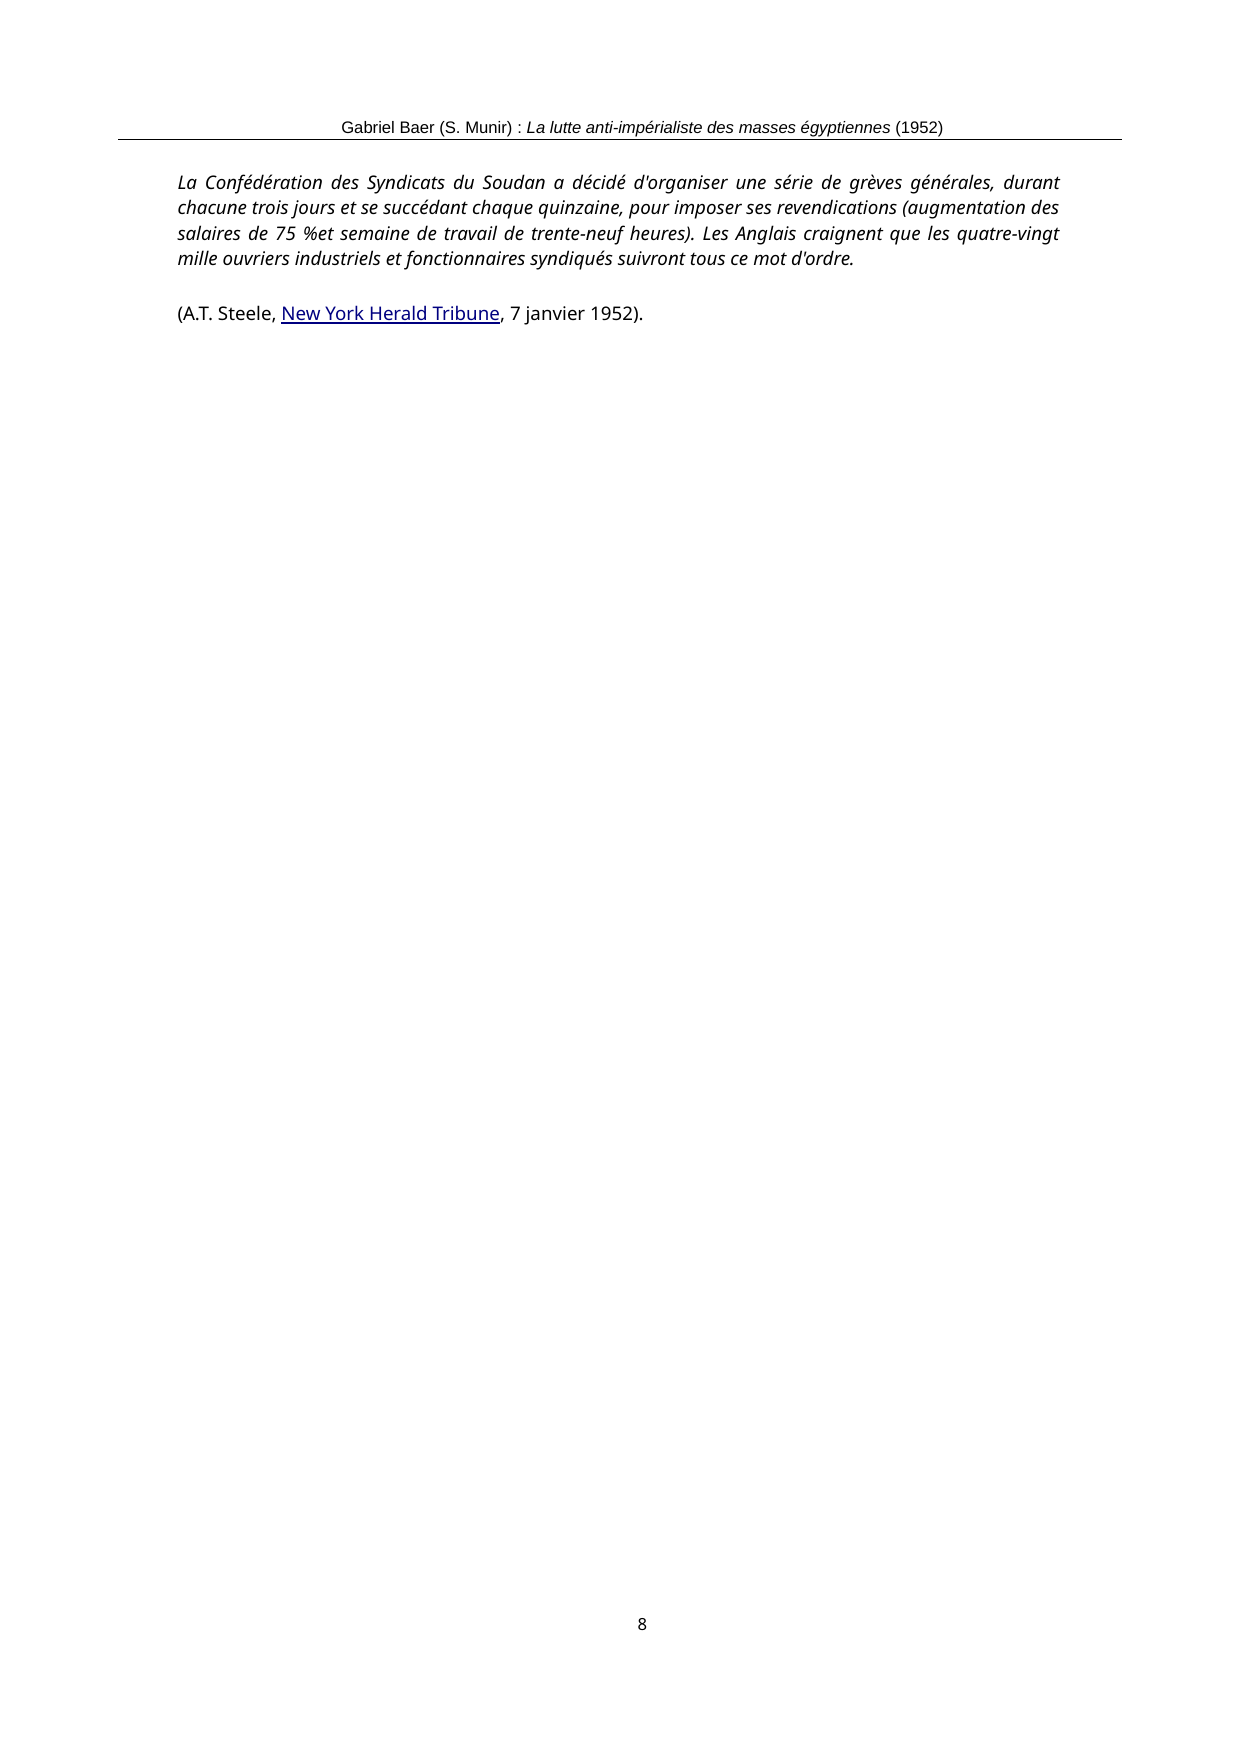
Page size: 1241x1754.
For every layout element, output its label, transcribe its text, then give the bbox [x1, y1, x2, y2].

text (A.T. Steele, New York Herald Tribune, 7 janvier 1952). [177, 301, 1063, 326]
text La Confédération des Syndicats du Soudan a décidé d'organiser une série de grèves générales, durant chacune trois jours et se succédant chaque quinzaine, pour imposer ses revendications (augmentation des salaires de 75 %et semaine de travail de trente-neuf heures). Les Anglais craignent que les quatre-vingt mille ouvriers industriels et fonctionnaires syndiqués suivront tous ce mot d'ordre. [177, 169, 1063, 271]
